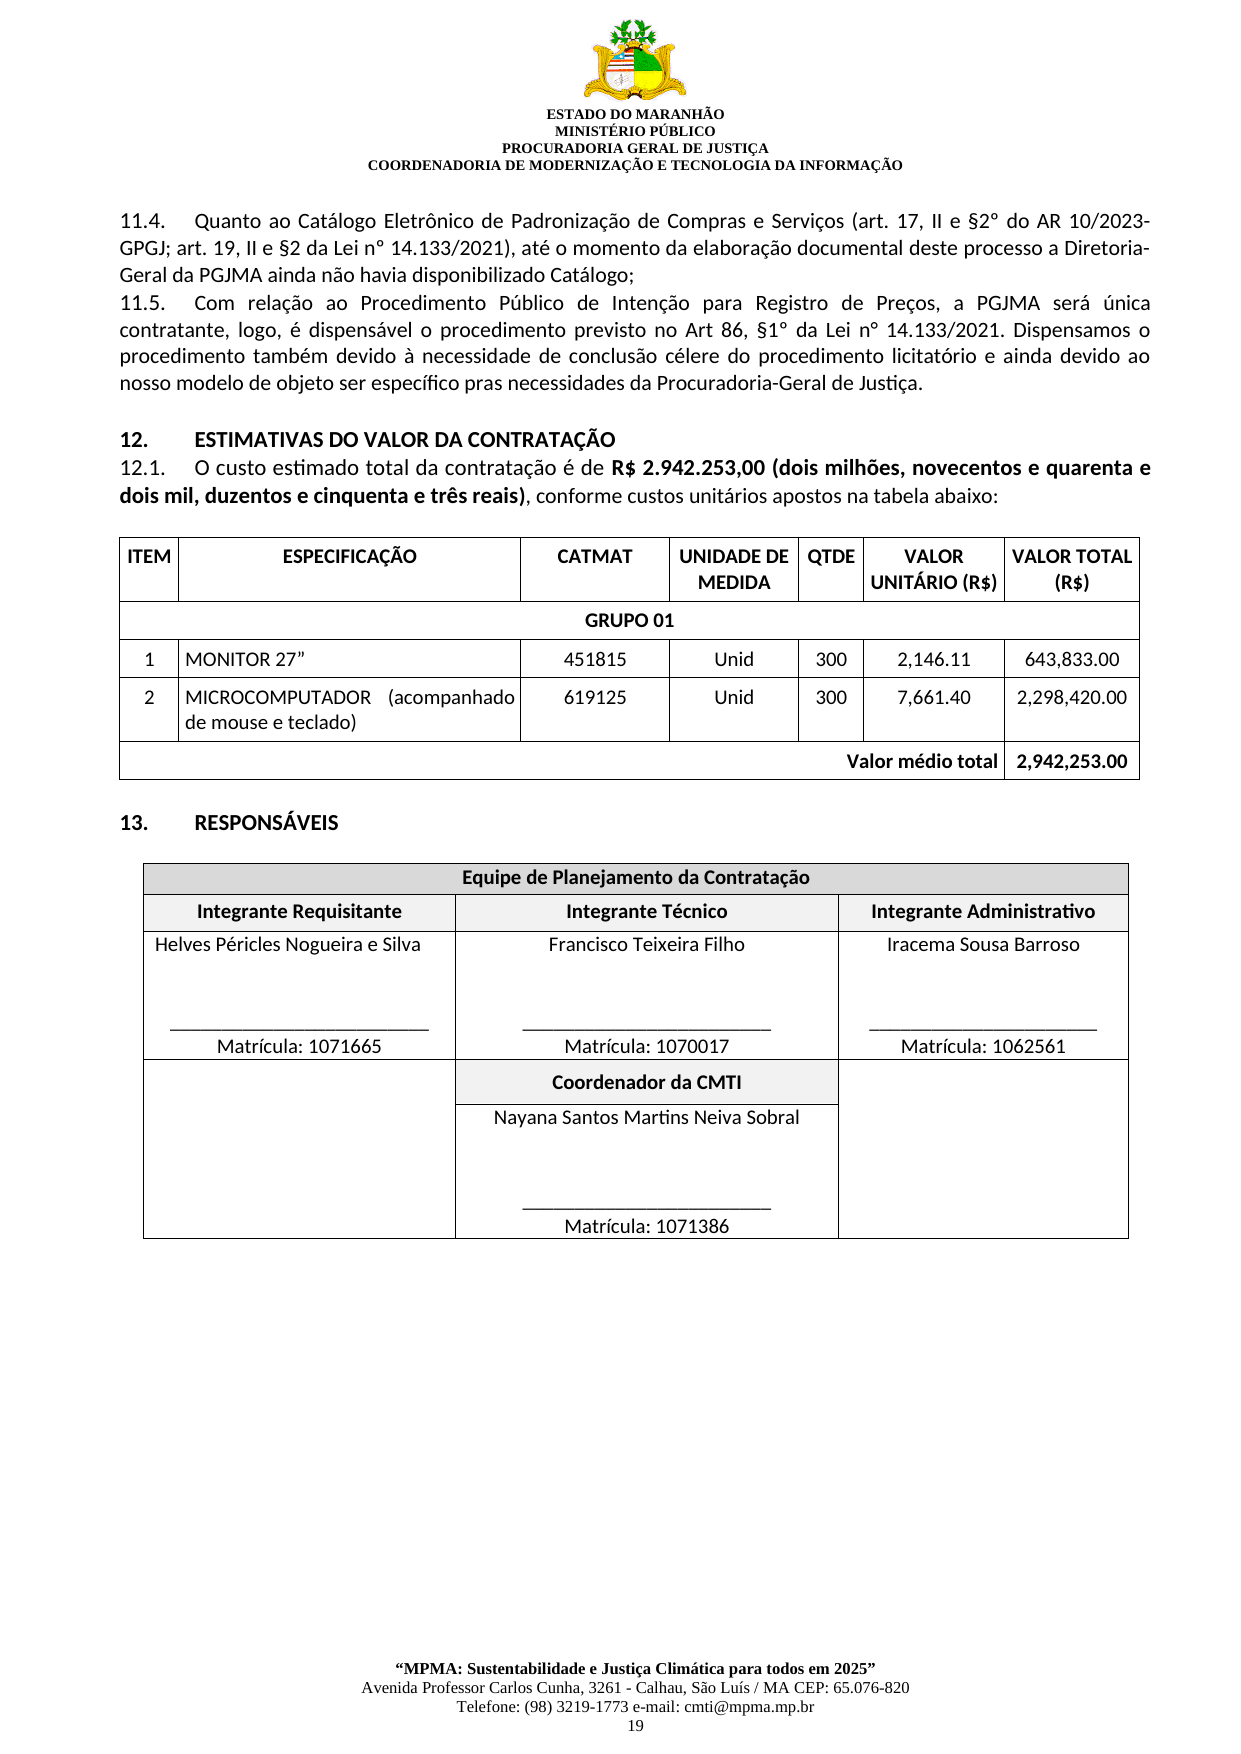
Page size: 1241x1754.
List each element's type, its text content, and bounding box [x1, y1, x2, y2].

table_cell Unid [670, 678, 798, 741]
table_header CATMAT [521, 538, 669, 601]
table_cell 451815 [521, 640, 669, 677]
table_header ITEM [120, 538, 178, 601]
table_cell 2.298.420,00 [1005, 678, 1139, 741]
table_cell Coordenador da CMTI [456, 1060, 838, 1103]
table_cell 2 [120, 678, 178, 741]
table_cell Helves Péricles Nogueira e Silva _________________________ Matrícula: 1071665 [144, 932, 455, 1059]
table_cell 300 [799, 678, 863, 741]
table_header VALOR UNITÁRIO (R$) [864, 538, 1004, 601]
table_cell MICROCOMPUTADOR (acompanhado de mouse e teclado) [179, 678, 520, 741]
table_header VALOR TOTAL (R$) [1005, 538, 1139, 601]
table_cell Nayana Santos Martins Neiva Sobral ________________________ Matrícula: 1071386 [456, 1105, 838, 1238]
table_cell [144, 1060, 455, 1238]
table_cell [839, 1060, 1128, 1238]
list O custo estimado total da contratação é de R$ 2.942.253,00 (dois milhões, novecentos e quarenta e dois mil, duzentos e cinquenta e três reais), conforme custos unitários apostos na tabela abaixo: [119, 453, 1152, 509]
table_cell Integrante Técnico [456, 895, 838, 931]
list RESPONSÁVEIS [119, 808, 1152, 836]
table_cell Francisco Teixeira Filho ________________________ Matrícula: 1070017 [456, 932, 838, 1059]
table_cell Iracema Sousa Barroso ______________________ Matrícula: 1062561 [839, 932, 1128, 1059]
table_cell 1 [120, 640, 178, 677]
table_cell GRUPO 01 [120, 602, 1139, 639]
table_cell MONITOR 27” [179, 640, 520, 677]
table_cell 2.942.253,00 [1005, 742, 1139, 779]
list Quanto ao Catálogo Eletrônico de Padronização de Compras e Serviços (art. 17, II e §2º do AR 10/2023-GPGJ; art. 19, II e §2 da Lei nº 14.133/2021), até o momento da elaboração documental deste processo a Diretoria-Geral da PGJMA ainda não havia disponibilizado Catálogo; [119, 207, 1152, 288]
table_cell 300 [799, 640, 863, 677]
table_cell 619125 [521, 678, 669, 741]
table_cell 2.146,11 [864, 640, 1004, 677]
table_header Equipe de Planejamento da Contratação [144, 864, 1128, 894]
table_cell Unid [670, 640, 798, 677]
table_cell Integrante Administrativo [839, 895, 1128, 931]
list ESTIMATIVAS DO VALOR DA CONTRATAÇÃO [119, 425, 1152, 453]
table_header QTDE [799, 538, 863, 601]
table_cell 643.833,00 [1005, 640, 1139, 677]
table_header UNIDADE DE MEDIDA [670, 538, 798, 601]
table_cell Valor médio total [120, 742, 1004, 779]
table_header ESPECIFICAÇÃO [179, 538, 520, 601]
table_cell Integrante Requisitante [144, 895, 455, 931]
list Com relação ao Procedimento Público de Intenção para Registro de Preços, a PGJMA será única contratante, logo, é dispensável o procedimento previsto no Art 86, §1º da Lei n° 14.133/2021. Dispensamos o procedimento também devido à necessidade de conclusão célere do procedimento licitatório e ainda devido ao nosso modelo de objeto ser específico pras necessidades da Procuradoria-Geral de Justiça. [119, 288, 1152, 396]
table_cell 7.661,40 [864, 678, 1004, 741]
